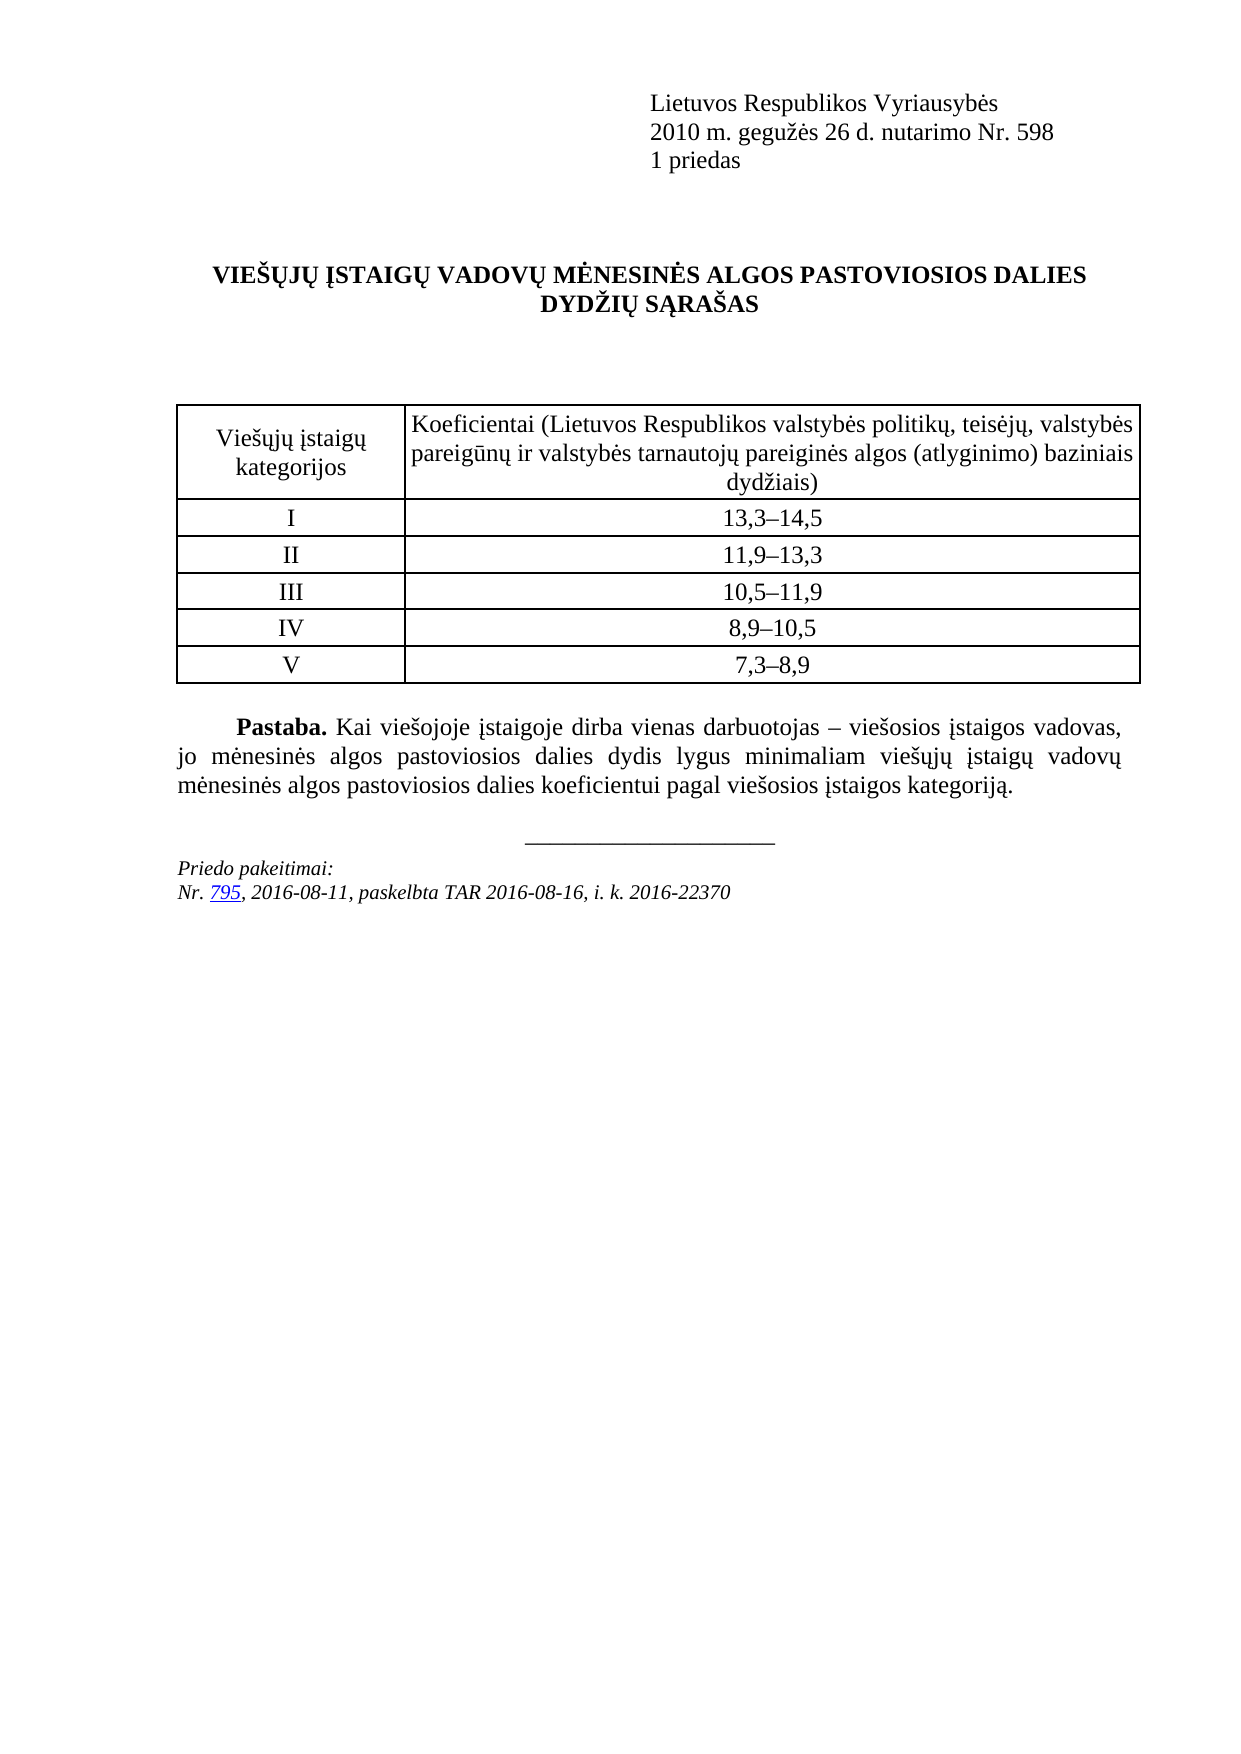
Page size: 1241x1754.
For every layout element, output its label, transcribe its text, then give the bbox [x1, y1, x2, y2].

table_header Koeficientai (Lietuvos Respublikos valstybės politikų, teisėjų, valstybės pareigūnų ir valstybės tarnautojų pareiginės algos (atlyginimo) baziniais dydžiais) [406, 406, 1139, 498]
table_header Viešųjų įstaigų kategorijos [178, 406, 404, 498]
table_cell III [178, 574, 404, 608]
text –––––––––––––––––––– [177, 827, 1122, 856]
text Lietuvos Respublikos Vyriausybės 2010 m. gegužės 26 d. nutarimo Nr. 598 1 priedas [650, 88, 1122, 174]
table_cell IV [178, 610, 404, 645]
text Pastaba. Kai viešojoje įstaigoje dirba vienas darbuotojas – viešosios įstaigos vadovas, jo mėnesinės algos pastoviosios dalies dydis lygus minimaliam viešųjų įstaigų vadovų mėnesinės algos pastoviosios dalies koeficientui pagal viešosios įstaigos kategoriją. [177, 712, 1122, 799]
table_cell 8,9–10,5 [406, 610, 1139, 645]
table_cell 10,5–11,9 [406, 574, 1139, 608]
text Priedo pakeitimai: [177, 856, 1122, 880]
table_cell 11,9–13,3 [406, 537, 1139, 572]
text VIEŠŲJŲ ĮSTAIGŲ VADOVŲ MĖNESINĖS ALGOS PASTOVIOSIOS DALIES DYDŽIŲ SĄRAŠAS [177, 260, 1122, 318]
text Nr. 795, 2016-08-11, paskelbta TAR 2016-08-16, i. k. 2016-22370 [177, 880, 1122, 904]
table_cell V [178, 647, 404, 682]
table_cell I [178, 500, 404, 535]
table_cell 7,3–8,9 [406, 647, 1139, 682]
table_cell II [178, 537, 404, 572]
table_cell 13,3–14,5 [406, 500, 1139, 535]
